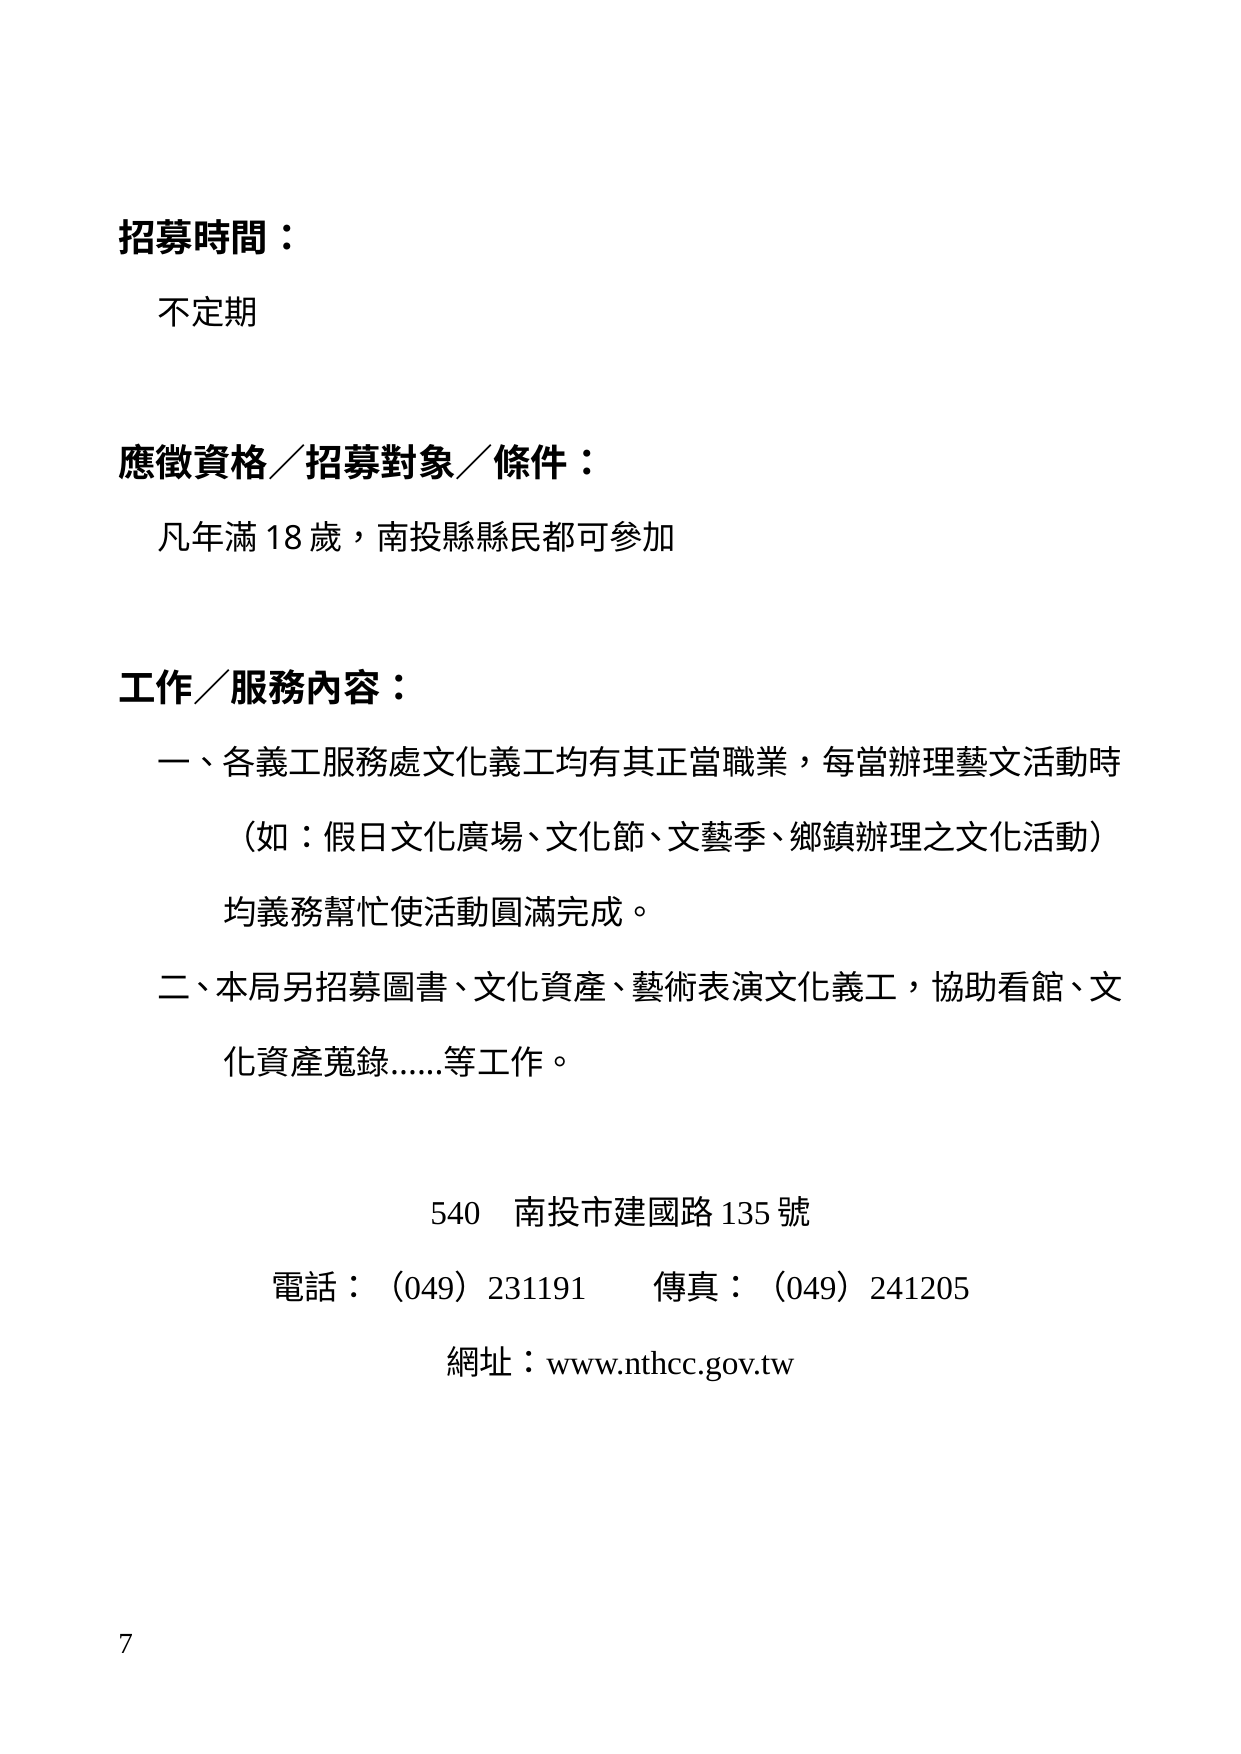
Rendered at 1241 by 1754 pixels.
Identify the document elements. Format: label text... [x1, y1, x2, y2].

text 二、本局另招募圖書、文化資產、藝術表演文化義工，協助看館、文化資產蒐錄......等工作。 [158, 948, 1122, 1098]
text 工作／服務內容： [118, 648, 1122, 723]
text 網址：www.nthcc.gov.tw [118, 1323, 1122, 1398]
text 應徵資格／招募對象／條件： [118, 423, 1122, 498]
text 招募時間： [118, 198, 1122, 273]
text 540 南投市建國路135號 [118, 1173, 1122, 1248]
text 電話：（049）231191 傳真：（049）241205 [118, 1248, 1122, 1323]
text 一、各義工服務處文化義工均有其正當職業，每當辦理藝文活動時（如：假日文化廣場、文化節、文藝季、鄉鎮辦理之文化活動）均義務幫忙使活動圓滿完成。 [158, 723, 1122, 948]
text 凡年滿18歲，南投縣縣民都可參加 [158, 498, 1122, 573]
text 不定期 [158, 273, 1122, 348]
